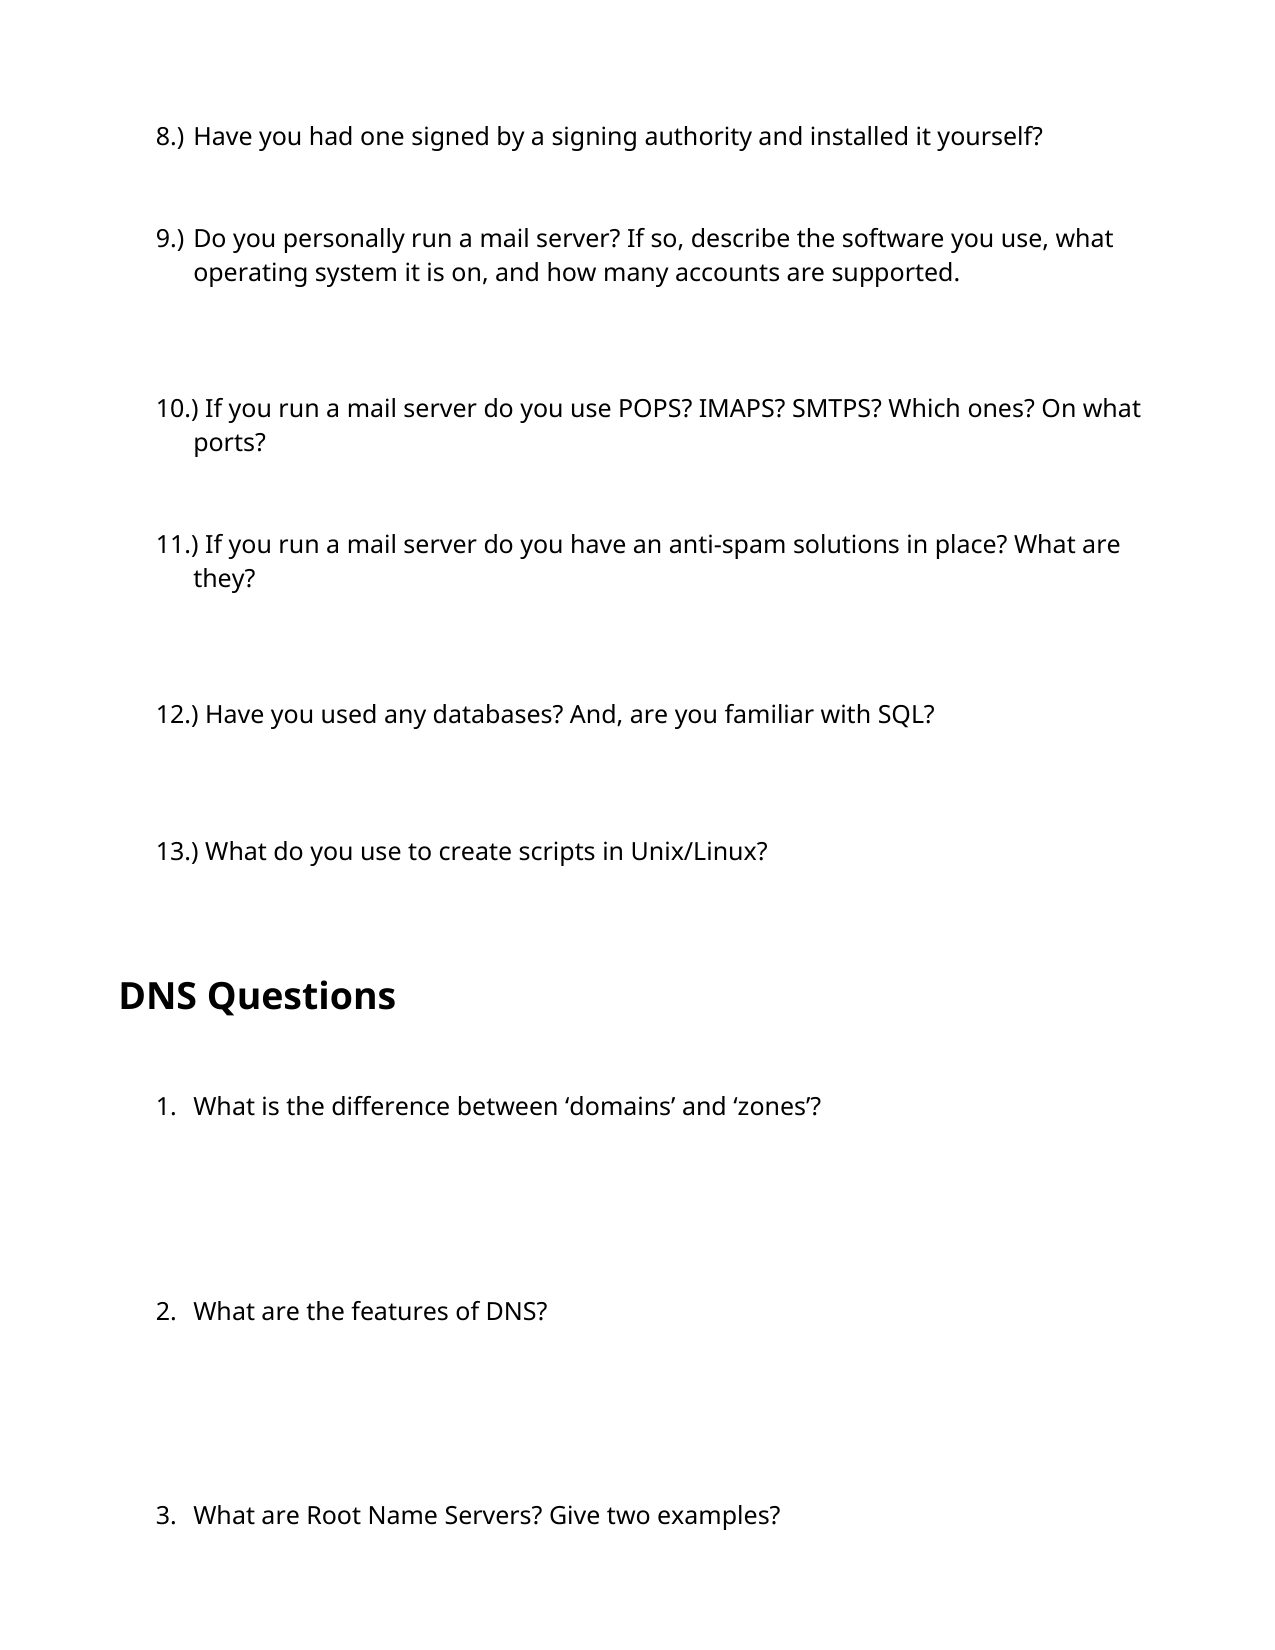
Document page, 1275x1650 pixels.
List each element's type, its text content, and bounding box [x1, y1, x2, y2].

list Have you had one signed by a signing authority and installed it yourself? [156, 118, 1157, 220]
list Have you used any databases? And, are you familiar with SQL? [156, 697, 1157, 731]
text DNS Questions [118, 970, 1157, 1021]
list What is the difference between ‘domains’ and ‘zones’? [156, 1089, 1157, 1293]
list What are Root Name Servers? Give two examples? [156, 1498, 1157, 1532]
list What do you use to create scripts in Unix/Linux? [156, 833, 1157, 867]
list What are the features of DNS? [156, 1293, 1157, 1498]
list Do you personally run a mail server? If so, describe the software you use, what operating system it is on, and how many accounts are supported. [156, 220, 1157, 391]
list If you run a mail server do you use POPS? IMAPS? SMTPS? Which ones? On what ports? [156, 391, 1157, 527]
list If you run a mail server do you have an anti-spam solutions in place? What are they? [156, 527, 1157, 663]
